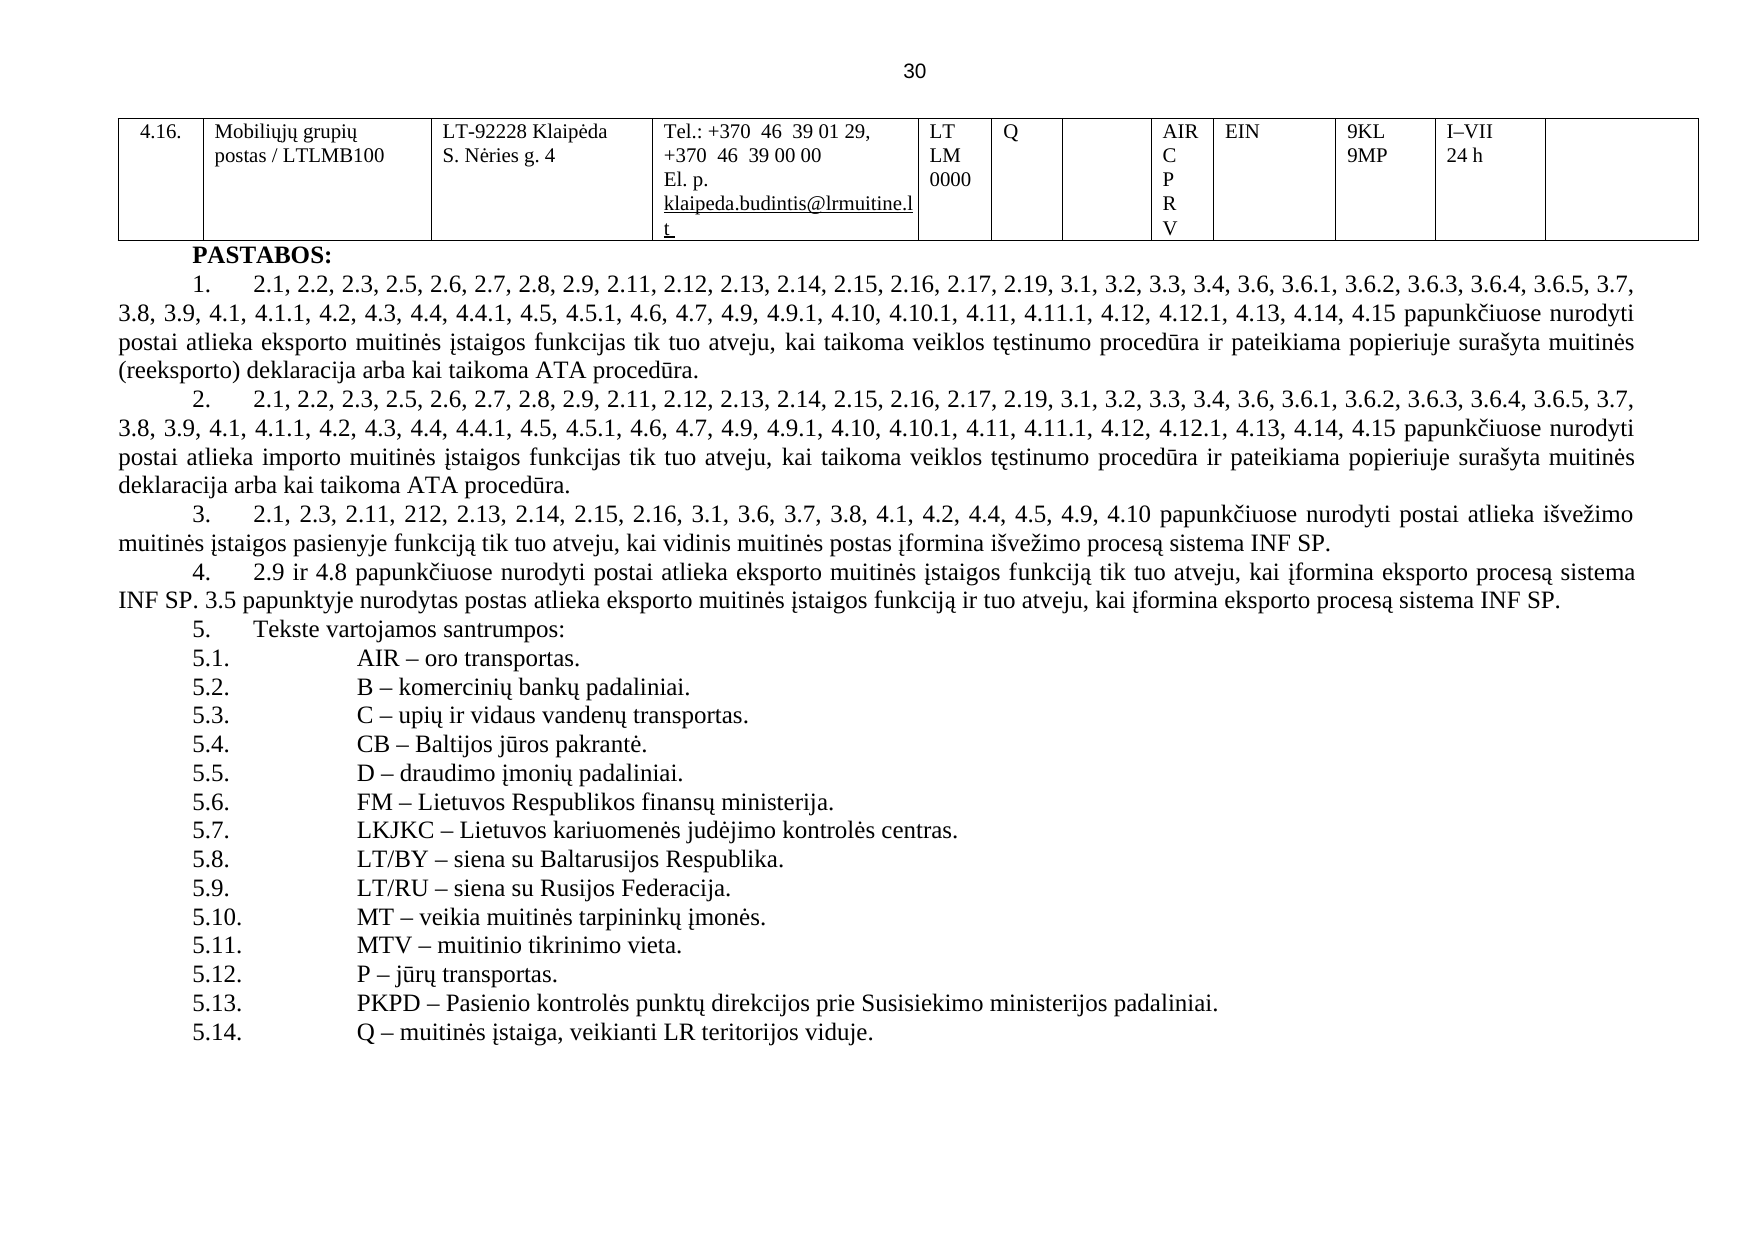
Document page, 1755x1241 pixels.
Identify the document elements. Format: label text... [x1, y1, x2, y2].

table_cell Mobiliųjų grupių postas / LTLMB100 [204, 119, 431, 239]
text 5. Tekste vartojamos santrumpos: [192, 614, 1636, 643]
text 5.6. FM – Lietuvos Respublikos finansų ministerija. [192, 787, 1636, 816]
text 5.11. MTV – muitinio tikrinimo vieta. [192, 931, 1636, 959]
table_cell LT LM 0000 [919, 119, 991, 239]
table_cell AIR C P R V [1152, 119, 1213, 239]
text 5.9. LT/RU – siena su Rusijos Federacija. [192, 873, 1636, 902]
text 5.14. Q – muitinės įstaiga, veikianti LR teritorijos viduje. [192, 1017, 1636, 1046]
text 5.13. PKPD – Pasienio kontrolės punktų direkcijos prie Susisiekimo ministerijos padaliniai. [192, 988, 1636, 1017]
text 2. 2.1, 2.2, 2.3, 2.5, 2.6, 2.7, 2.8, 2.9, 2.11, 2.12, 2.13, 2.14, 2.15, 2.16, 2.17, 2.19, 3.1, 3.2, 3.3, 3.4, 3.6, 3.6.1, 3.6.2, 3.6.3, 3.6.4, 3.6.5, 3.7, 3.8, 3.9, 4.1, 4.1.1, 4.2, 4.3, 4.4, 4.4.1, 4.5, 4.5.1, 4.6, 4.7, 4.9, 4.9.1, 4.10, 4.10.1, 4.11, 4.11.1, 4.12, 4.12.1, 4.13, 4.14, 4.15 papunkčiuose nurodyti postai atlieka importo muitinės įstaigos funkcijas tik tuo atveju, kai taikoma veiklos tęstinumo procedūra ir pateikiama popieriuje surašyta muitinės deklaracija arba kai taikoma ATA procedūra. [118, 384, 1636, 499]
text 5.12. P – jūrų transportas. [192, 959, 1636, 988]
text 5.2. B – komercinių bankų padaliniai. [192, 672, 1636, 701]
text 5.3. C – upių ir vidaus vandenų transportas. [192, 701, 1636, 729]
table_cell [1546, 119, 1698, 239]
text 5.10. MT – veikia muitinės tarpininkų įmonės. [192, 902, 1636, 931]
text 4. 2.9 ir 4.8 papunkčiuose nurodyti postai atlieka eksporto muitinės įstaigos funkciją tik tuo atveju, kai įformina eksporto procesą sistema INF SP. 3.5 papunktyje nurodytas postas atlieka eksporto muitinės įstaigos funkciją ir tuo atveju, kai įformina eksporto procesą sistema INF SP. [118, 557, 1636, 614]
text 1. 2.1, 2.2, 2.3, 2.5, 2.6, 2.7, 2.8, 2.9, 2.11, 2.12, 2.13, 2.14, 2.15, 2.16, 2.17, 2.19, 3.1, 3.2, 3.3, 3.4, 3.6, 3.6.1, 3.6.2, 3.6.3, 3.6.4, 3.6.5, 3.7, 3.8, 3.9, 4.1, 4.1.1, 4.2, 4.3, 4.4, 4.4.1, 4.5, 4.5.1, 4.6, 4.7, 4.9, 4.9.1, 4.10, 4.10.1, 4.11, 4.11.1, 4.12, 4.12.1, 4.13, 4.14, 4.15 papunkčiuose nurodyti postai atlieka eksporto muitinės įstaigos funkcijas tik tuo atveju, kai taikoma veiklos tęstinumo procedūra ir pateikiama popieriuje surašyta muitinės (reeksporto) deklaracija arba kai taikoma ATA procedūra. [118, 269, 1636, 384]
text 5.8. LT/BY – siena su Baltarusijos Respublika. [192, 844, 1636, 873]
text 5.4. CB – Baltijos jūros pakrantė. [192, 729, 1636, 758]
table_cell 4.16. [119, 119, 203, 239]
table_cell Tel.: +370 46 39 01 29, +370 46 39 00 00 El. p. klaipeda.budintis@lrmuitine.lt [653, 119, 918, 239]
text 5.1. AIR – oro transportas. [192, 643, 1636, 672]
table_cell [1063, 119, 1151, 239]
table_cell Q [992, 119, 1062, 239]
table_cell EIN [1214, 119, 1335, 239]
table_cell 9KL 9MP [1336, 119, 1435, 239]
table_cell LT-92228 Klaipėda S. Nėries g. 4 [432, 119, 652, 239]
text 5.5. D – draudimo įmonių padaliniai. [192, 758, 1636, 787]
text 3. 2.1, 2.3, 2.11, 212, 2.13, 2.14, 2.15, 2.16, 3.1, 3.6, 3.7, 3.8, 4.1, 4.2, 4.4, 4.5, 4.9, 4.10 papunkčiuose nurodyti postai atlieka išvežimo muitinės įstaigos pasienyje funkciją tik tuo atveju, kai vidinis muitinės postas įformina išvežimo procesą sistema INF SP. [118, 499, 1636, 557]
text PASTABOS: [118, 241, 1636, 269]
text 5.7. LKJKC – Lietuvos kariuomenės judėjimo kontrolės centras. [192, 816, 1636, 844]
table_cell I–VII 24 h [1436, 119, 1545, 239]
